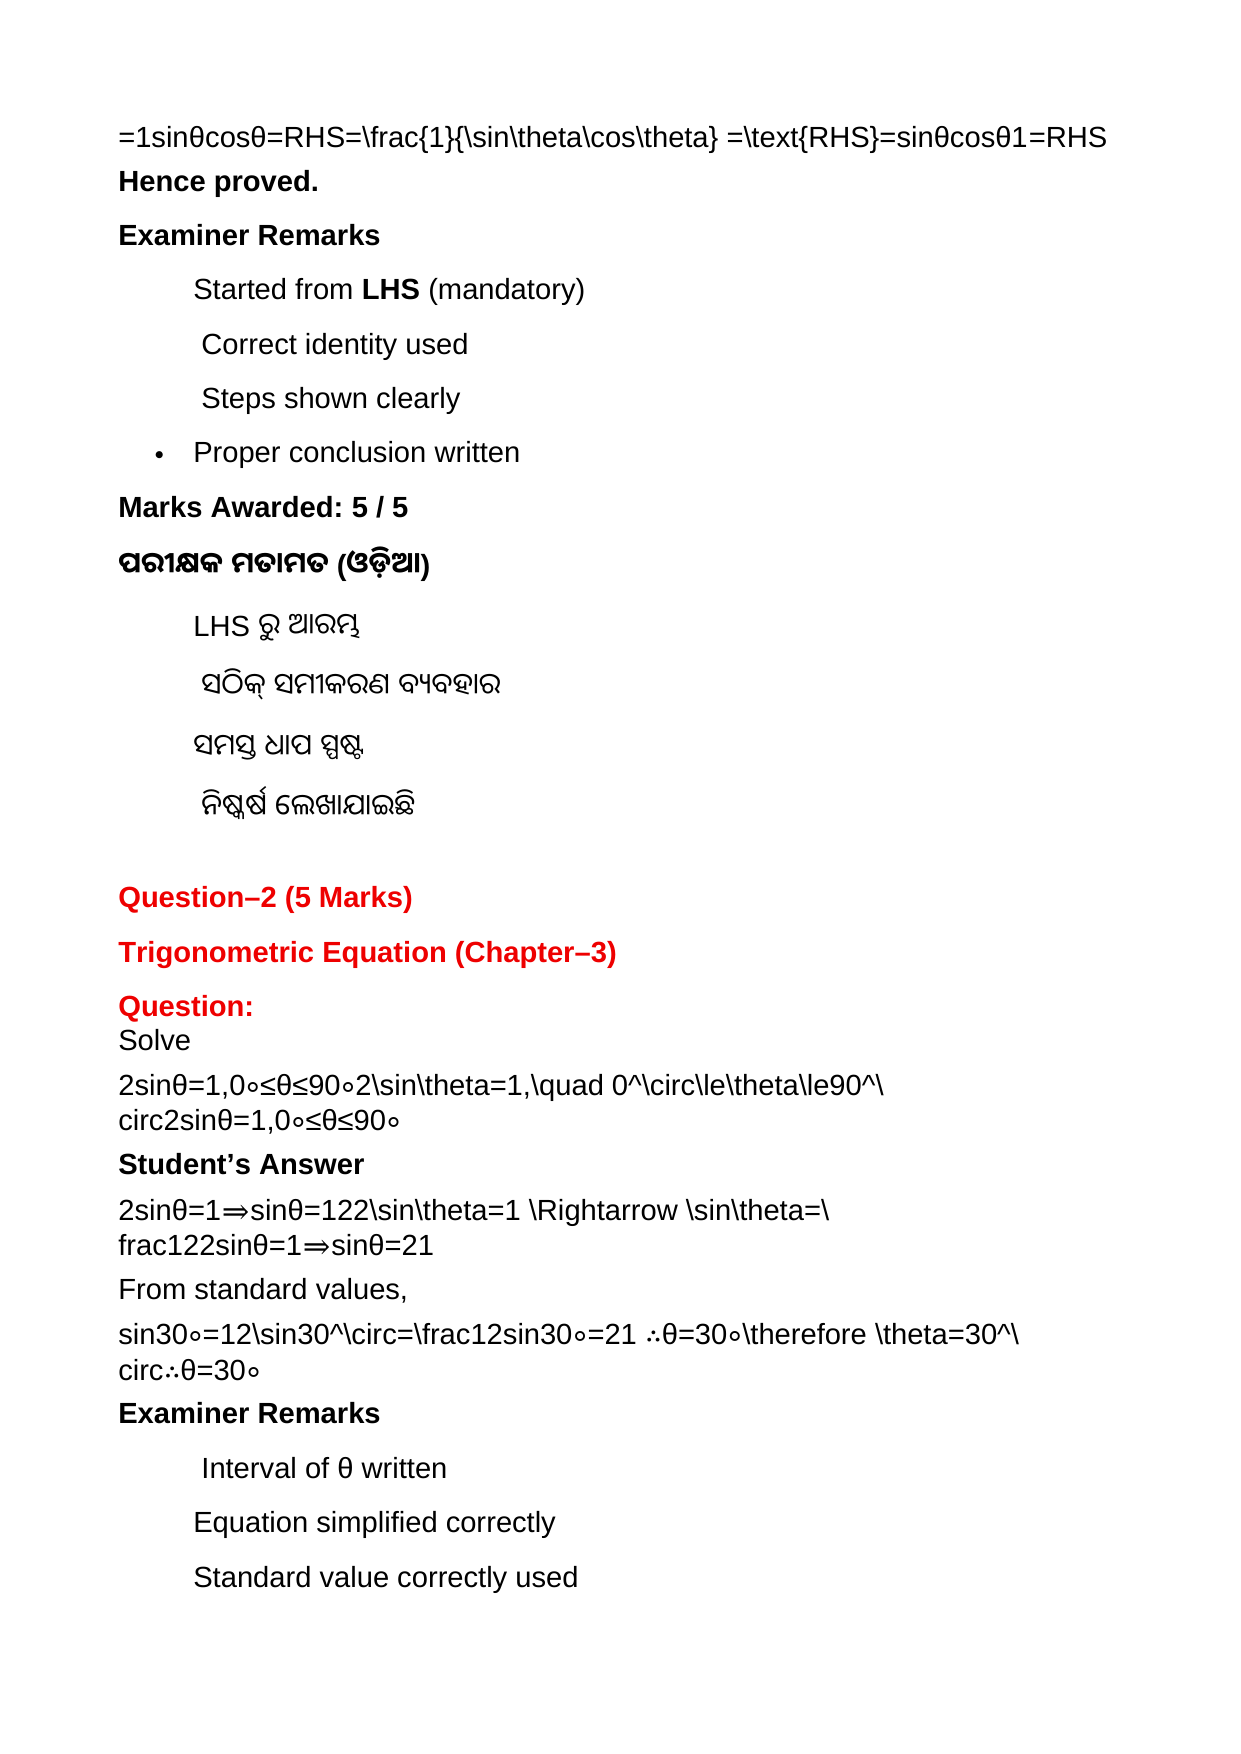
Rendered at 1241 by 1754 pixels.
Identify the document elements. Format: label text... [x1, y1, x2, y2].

text ନିଷ୍କର୍ଷ ଲେଖାଯାଇଛି [193, 786, 1122, 826]
text From standard values, [118, 1272, 1122, 1305]
text Correct identity used [193, 327, 1122, 360]
text Marks Awarded: 5 / 5 [118, 490, 1122, 523]
text ସଠିକ୍ ସମୀକରଣ ବ୍ୟବହାର [193, 665, 1122, 705]
subtitle Question–2 (5 Marks) [118, 880, 1122, 914]
list Proper conclusion written [156, 436, 1122, 469]
text =1sin⁡θcos⁡θ=RHS=\frac{1}{\sin\theta\cos\theta} =\text{RHS}=sinθcosθ1​=RHS [118, 118, 1122, 153]
text Steps shown clearly [193, 381, 1122, 415]
text ସମସ୍ତ ଧାପ ସ୍ପଷ୍ଟ [193, 726, 1122, 766]
text Hence proved. [118, 164, 1122, 197]
subtitle Trigonometric Equation (Chapter–3) [118, 935, 1122, 968]
text Interval of θ written [193, 1451, 1122, 1484]
text Standard value correctly used [193, 1559, 1122, 1593]
text sin⁡30∘=12\sin30^\circ=\frac12sin30∘=21​ ∴θ=30∘\therefore \theta=30^\circ∴θ=30∘ [118, 1316, 1122, 1386]
subtitle ପରୀକ୍ଷକ ମତାମତ (ଓଡ଼ିଆ) [118, 544, 1122, 584]
text Question: Solve [118, 989, 1122, 1056]
text 2sin⁡θ=1⇒sin⁡θ=122\sin\theta=1 \Rightarrow \sin\theta=\frac122sinθ=1⇒sinθ=21​ [118, 1191, 1122, 1261]
text 2sin⁡θ=1,0∘≤θ≤90∘2\sin\theta=1,\quad 0^\circ\le\theta\le90^\circ2sinθ=1,0∘≤θ≤90∘ [118, 1067, 1122, 1137]
subtitle Examiner Remarks [118, 1396, 1122, 1430]
subtitle Examiner Remarks [118, 218, 1122, 252]
subtitle Student’s Answer [118, 1147, 1122, 1181]
text Equation simplified correctly [193, 1505, 1122, 1539]
text LHS ରୁ ଆରମ୍ଭ [193, 605, 1122, 644]
text Started from LHS (mandatory) [193, 272, 1122, 306]
